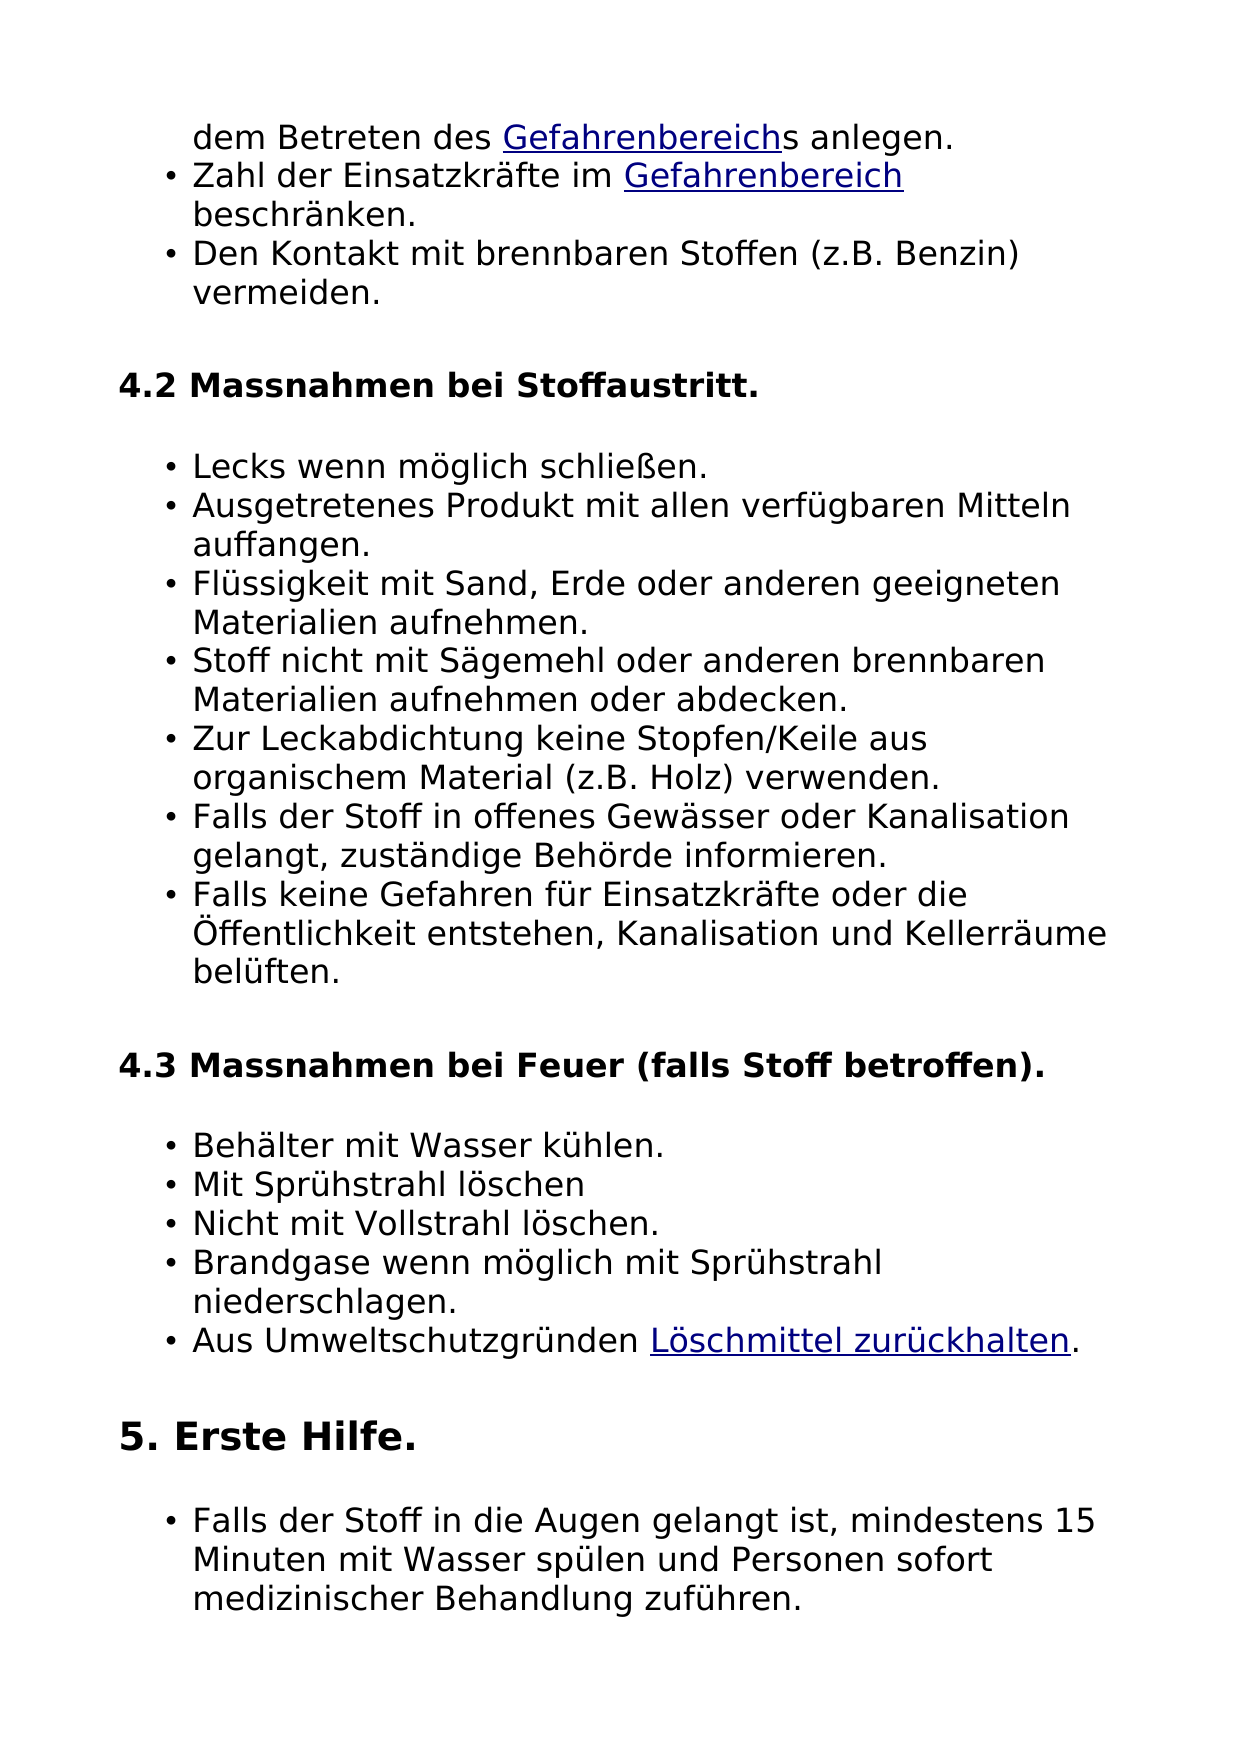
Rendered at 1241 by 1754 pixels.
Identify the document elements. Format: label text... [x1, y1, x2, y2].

list dem Betreten des Gefahrenbereichs anlegen. [177, 118, 1122, 157]
list Lecks wenn möglich schließen. [177, 448, 1122, 487]
subtitle 4.3 Massnahmen bei Feuer (falls Stoff betroffen). [118, 1046, 1122, 1085]
subtitle 5. Erste Hilfe. [118, 1414, 1122, 1460]
list Nicht mit Vollstrahl löschen. [177, 1205, 1122, 1243]
list Zahl der Einsatzkräfte im Gefahrenbereich beschränken. [177, 157, 1122, 235]
list Zur Leckabdichtung keine Stopfen/Keile aus organischem Material (z.B. Holz) verwenden. [177, 720, 1122, 797]
list Den Kontakt mit brennbaren Stoffen (z.B. Benzin) vermeiden. [177, 235, 1122, 312]
list Behälter mit Wasser kühlen. [177, 1127, 1122, 1166]
list Stoff nicht mit Sägemehl oder anderen brennbaren Materialien aufnehmen oder abdecken. [177, 642, 1122, 720]
list Aus Umweltschutzgründen Löschmittel zurückhalten. [177, 1321, 1122, 1360]
list Flüssigkeit mit Sand, Erde oder anderen geeigneten Materialien aufnehmen. [177, 564, 1122, 642]
subtitle 4.2 Massnahmen bei Stoffaustritt. [118, 367, 1122, 406]
list Falls der Stoff in offenes Gewässer oder Kanalisation gelangt, zuständige Behörde informieren. [177, 797, 1122, 875]
list Falls keine Gefahren für Einsatzkräfte oder die Öffentlichkeit entstehen, Kanalisation und Kellerräume belüften. [177, 875, 1122, 992]
list Falls der Stoff in die Augen gelangt ist, mindestens 15 Minuten mit Wasser spülen und Personen sofort medizinischer Behandlung zuführen. [177, 1502, 1122, 1618]
list Ausgetretenes Produkt mit allen verfügbaren Mitteln auffangen. [177, 487, 1122, 564]
list Mit Sprühstrahl löschen [177, 1166, 1122, 1205]
list Brandgase wenn möglich mit Sprühstrahl niederschlagen. [177, 1243, 1122, 1321]
